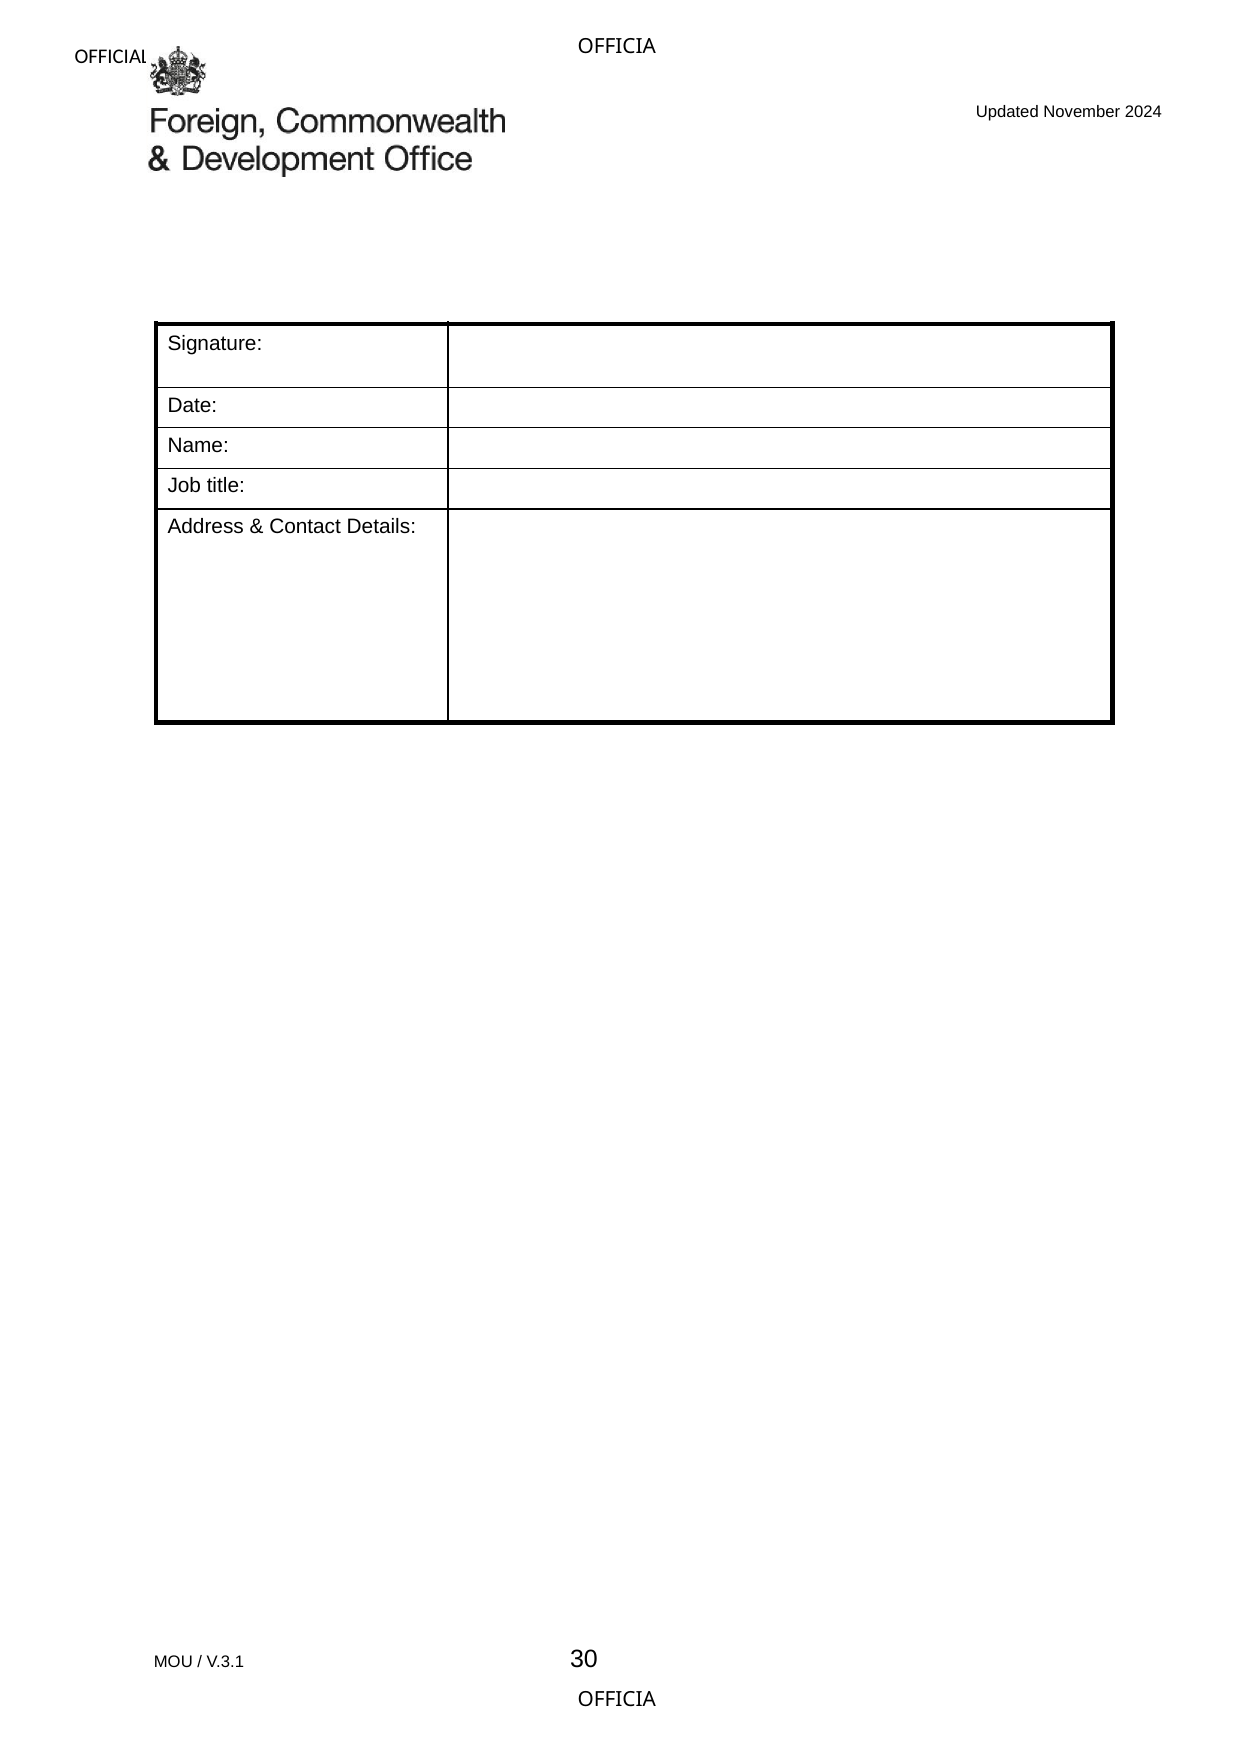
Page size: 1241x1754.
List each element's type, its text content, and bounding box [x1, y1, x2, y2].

table_cell [449, 388, 1110, 427]
table_cell Job title: [158, 469, 447, 508]
table_header [449, 326, 1110, 387]
table_cell Date: [158, 388, 447, 427]
table_cell [449, 469, 1110, 508]
table_header Signature: [158, 326, 447, 387]
table_cell Name: [158, 428, 447, 467]
table_cell [449, 510, 1110, 720]
table_cell Address & Contact Details: [158, 510, 447, 720]
table_cell [449, 428, 1110, 467]
